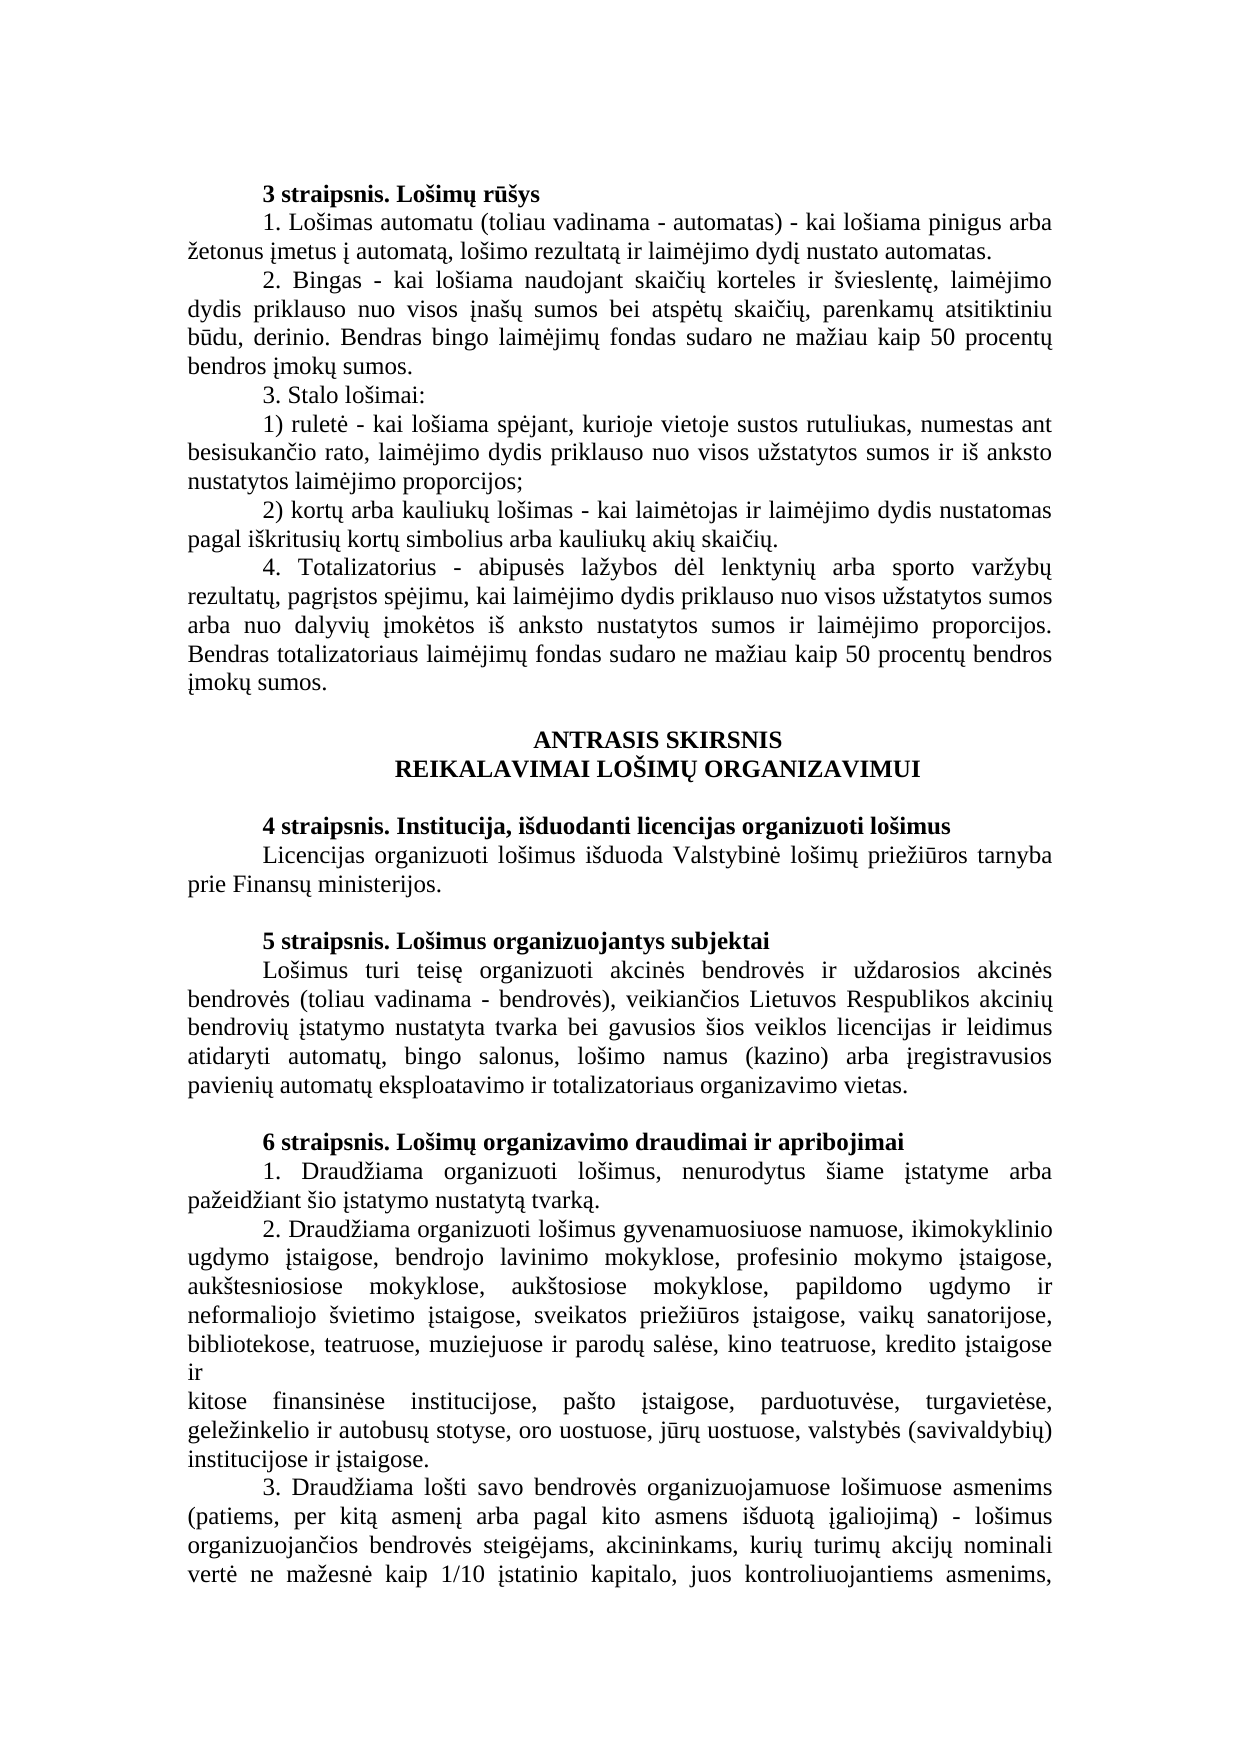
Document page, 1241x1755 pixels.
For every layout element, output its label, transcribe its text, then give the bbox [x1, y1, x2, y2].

text 4 straipsnis. Institucija, išduodanti licencijas organizuoti lošimus [262, 811, 1053, 840]
text kitose finansinėse institucijose, pašto įstaigose, parduotuvėse, turgavietėse, geležinkelio ir autobusų stotyse, oro uostuose, jūrų uostuose, valstybės (savivaldybių) institucijose ir įstaigose. [187, 1386, 1053, 1472]
text 3 straipsnis. Lošimų rūšys [187, 179, 1053, 207]
text Licencijas organizuoti lošimus išduoda Valstybinė lošimų priežiūros tarnyba prie Finansų ministerijos. [187, 840, 1053, 897]
text ANTRASIS SKIRSNIS [187, 725, 1053, 754]
text 1. Lošimas automatu (toliau vadinama - automatas) - kai lošiama pinigus arba žetonus įmetus į automatą, lošimo rezultatą ir laimėjimo dydį nustato automatas. [187, 207, 1053, 265]
text 2. Bingas - kai lošiama naudojant skaičių korteles ir švieslentę, laimėjimo dydis priklauso nuo visos įnašų sumos bei atspėtų skaičių, parenkamų atsitiktiniu būdu, derinio. Bendras bingo laimėjimų fondas sudaro ne mažiau kaip 50 procentų bendros įmokų sumos. [187, 265, 1053, 380]
text 2. Draudžiama organizuoti lošimus gyvenamuosiuose namuose, ikimokyklinio ugdymo įstaigose, bendrojo lavinimo mokyklose, profesinio mokymo įstaigose, aukštesniosiose mokyklose, aukštosiose mokyklose, papildomo ugdymo ir neformaliojo švietimo įstaigose, sveikatos priežiūros įstaigose, vaikų sanatorijose, bibliotekose, teatruose, muziejuose ir parodų salėse, kino teatruose, kredito įstaigose ir [187, 1214, 1053, 1386]
text Lošimus turi teisę organizuoti akcinės bendrovės ir uždarosios akcinės bendrovės (toliau vadinama - bendrovės), veikiančios Lietuvos Respublikos akcinių bendrovių įstatymo nustatyta tvarka bei gavusios šios veiklos licencijas ir leidimus atidaryti automatų, bingo salonus, lošimo namus (kazino) arba įregistravusios pavienių automatų eksploatavimo ir totalizatoriaus organizavimo vietas. [187, 955, 1053, 1099]
text 6 straipsnis. Lošimų organizavimo draudimai ir apribojimai [262, 1127, 1053, 1156]
text REIKALAVIMAI LOŠIMŲ ORGANIZAVIMUI [187, 754, 1053, 782]
text 1) ruletė - kai lošiama spėjant, kurioje vietoje sustos rutuliukas, numestas ant besisukančio rato, laimėjimo dydis priklauso nuo visos užstatytos sumos ir iš anksto nustatytos laimėjimo proporcijos; [187, 409, 1053, 495]
text 3. Stalo lošimai: [187, 380, 1053, 409]
text 5 straipsnis. Lošimus organizuojantys subjektai [187, 926, 1053, 955]
text 4. Totalizatorius - abipusės lažybos dėl lenktynių arba sporto varžybų rezultatų, pagrįstos spėjimu, kai laimėjimo dydis priklauso nuo visos užstatytos sumos arba nuo dalyvių įmokėtos iš anksto nustatytos sumos ir laimėjimo proporcijos. Bendras totalizatoriaus laimėjimų fondas sudaro ne mažiau kaip 50 procentų bendros įmokų sumos. [187, 552, 1053, 696]
text 2) kortų arba kauliukų lošimas - kai laimėtojas ir laimėjimo dydis nustatomas pagal iškritusių kortų simbolius arba kauliukų akių skaičių. [187, 495, 1053, 552]
text 3. Draudžiama lošti savo bendrovės organizuojamuose lošimuose asmenims (patiems, per kitą asmenį arba pagal kito asmens išduotą įgaliojimą) - lošimus organizuojančios bendrovės steigėjams, akcininkams, kurių turimų akcijų nominali vertė ne mažesnė kaip 1/10 įstatinio kapitalo, juos kontroliuojantiems asmenims, [187, 1472, 1053, 1587]
text 1. Draudžiama organizuoti lošimus, nenurodytus šiame įstatyme arba pažeidžiant šio įstatymo nustatytą tvarką. [187, 1156, 1053, 1214]
